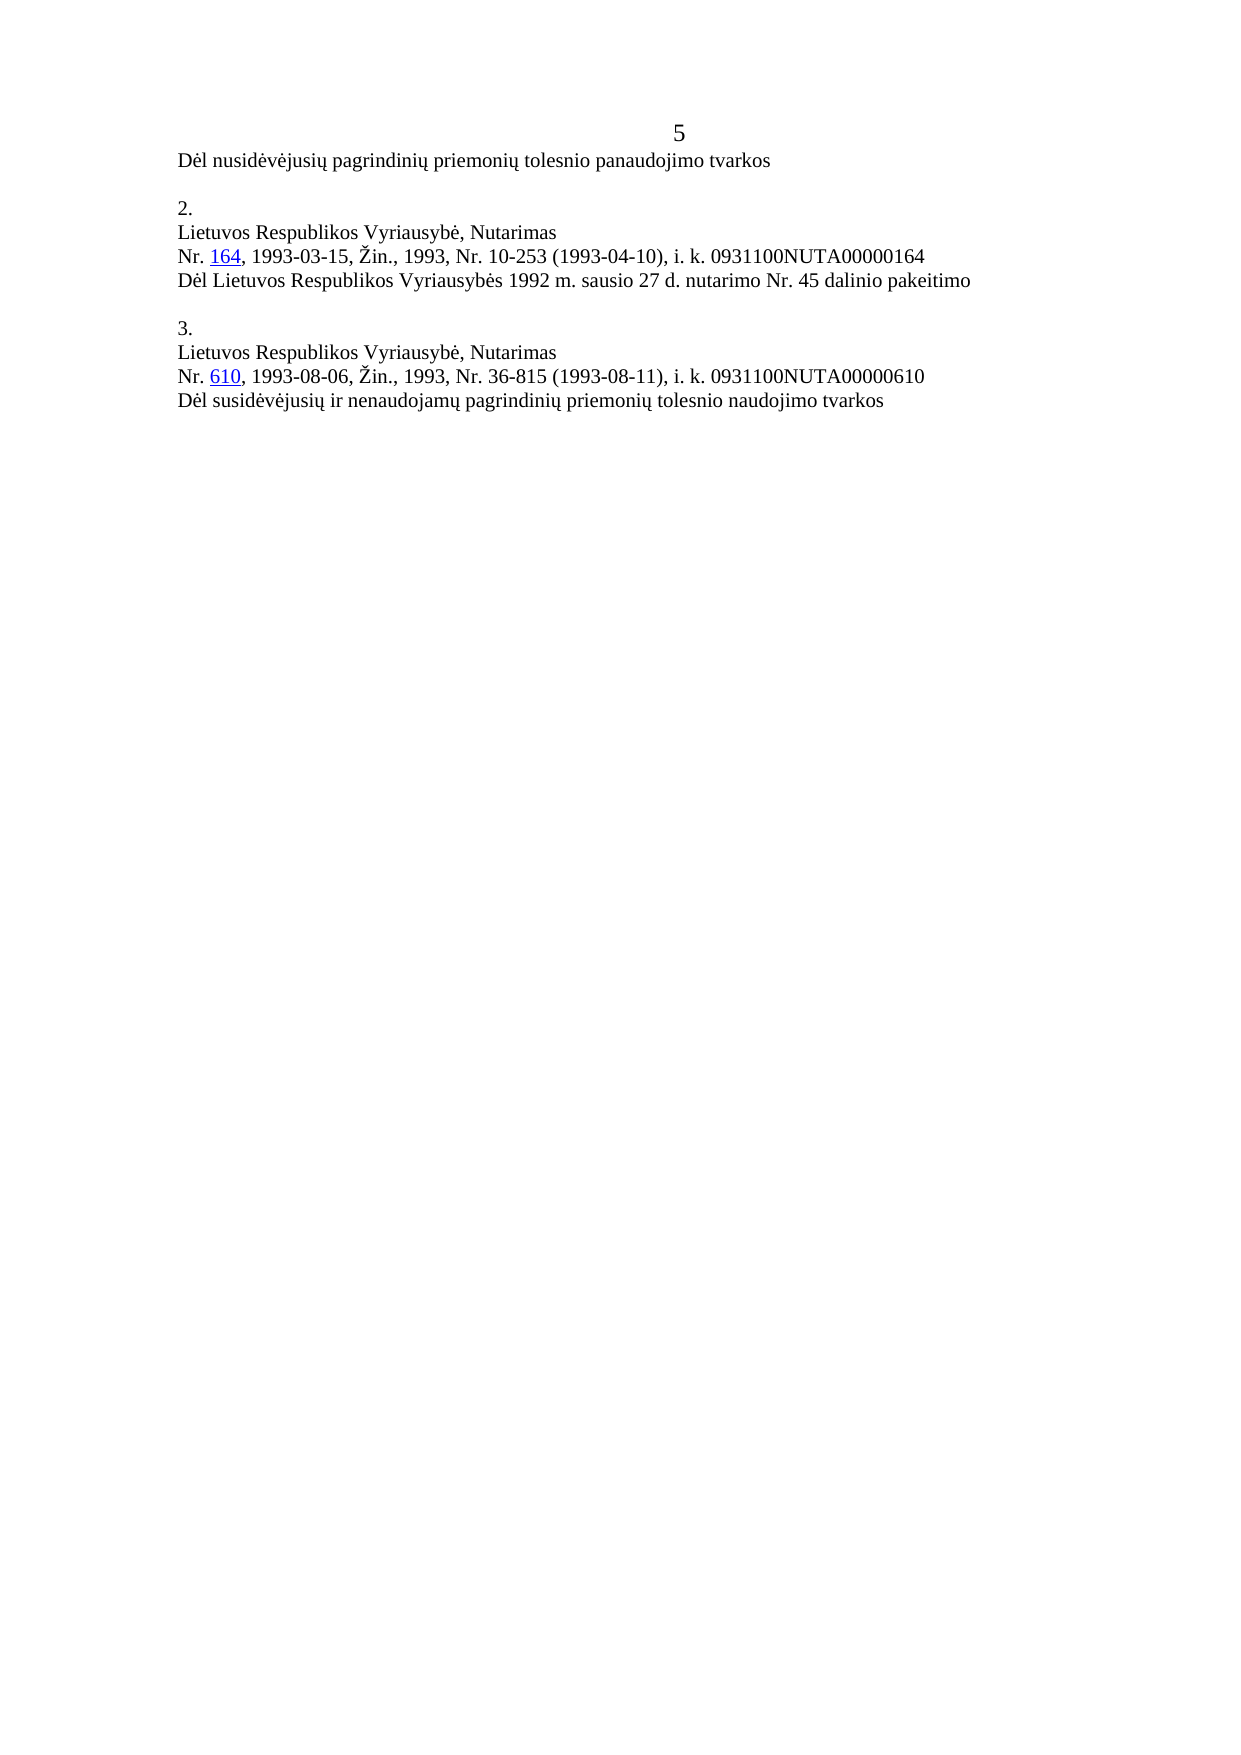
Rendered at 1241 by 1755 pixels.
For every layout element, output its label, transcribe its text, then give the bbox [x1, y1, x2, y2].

text Lietuvos Respublikos Vyriausybė, Nutarimas [177, 220, 1181, 244]
text Nr. 610, 1993-08-06, Žin., 1993, Nr. 36-815 (1993-08-11), i. k. 0931100NUTA00000610 [177, 364, 1181, 388]
text 2. [177, 196, 1181, 220]
text Dėl nusidėvėjusių pagrindinių priemonių tolesnio panaudojimo tvarkos [177, 148, 1181, 172]
text Dėl susidėvėjusių ir nenaudojamų pagrindinių priemonių tolesnio naudojimo tvarkos [177, 388, 1181, 412]
text 3. [177, 316, 1181, 340]
text Nr. 164, 1993-03-15, Žin., 1993, Nr. 10-253 (1993-04-10), i. k. 0931100NUTA00000164 [177, 244, 1181, 268]
text Dėl Lietuvos Respublikos Vyriausybės 1992 m. sausio 27 d. nutarimo Nr. 45 dalinio pakeitimo [177, 268, 1181, 292]
text Lietuvos Respublikos Vyriausybė, Nutarimas [177, 340, 1181, 364]
